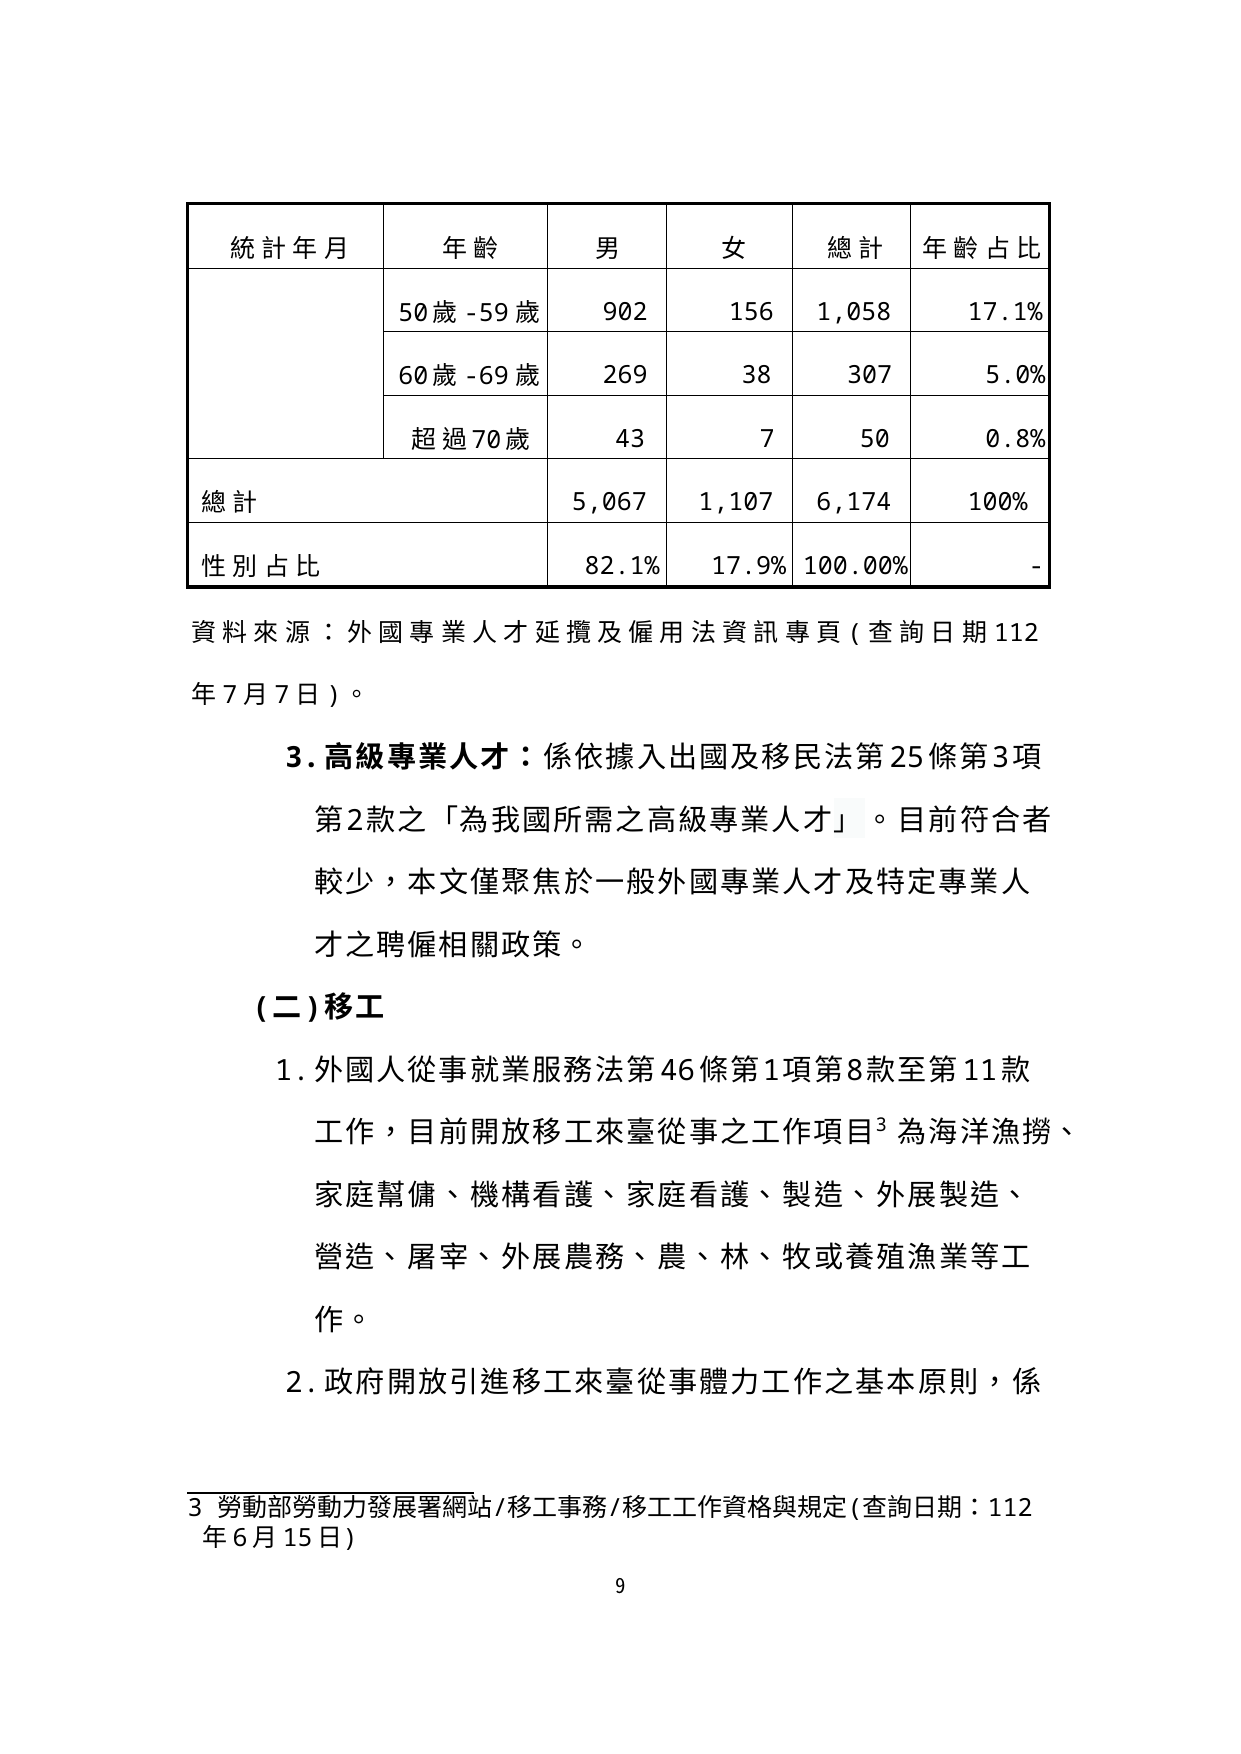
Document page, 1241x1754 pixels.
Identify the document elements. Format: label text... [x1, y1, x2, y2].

text 2.政府開放引進移工來臺從事體力工作之基本原則，係 [276, 1338, 1052, 1401]
table_cell 60歲-69歲 [384, 332, 547, 395]
table_cell 7 [667, 396, 792, 458]
table_header 總計 [793, 205, 910, 268]
table_cell 1,058 [793, 269, 910, 331]
text 勞動部勞動力發展署網站/移工事務/移工工作資格與規定(查詢日期：112年6月15日) [187, 1493, 1053, 1552]
table_cell 50 [793, 396, 910, 458]
table_cell 156 [667, 269, 792, 331]
table_header 統計年月 [189, 205, 383, 268]
table_cell 38 [667, 332, 792, 395]
table_cell 269 [548, 332, 666, 395]
text 1.外國人從事就業服務法第46條第1項第8款至第11款工作，目前開放移工來臺從事之工作項目為海洋漁撈、家庭幫傭、機構看護、家庭看護、製造、外展製造、營造、屠宰、外展農務、農、林、牧或養殖漁業等工作。 [269, 1026, 1052, 1338]
text (二)移工 [247, 963, 1052, 1026]
table_cell 17.9% [667, 523, 792, 585]
table_cell 43 [548, 396, 666, 458]
table_cell 50歲-59歲 [384, 269, 547, 331]
text 3.高級專業人才：係依據入出國及移民法第25條第3項第2款之「為我國所需之高級專業人才」。目前符合者較少，本文僅聚焦於一般外國專業人才及特定專業人才之聘僱相關政策。 [276, 713, 1052, 963]
table_cell 5,067 [548, 459, 666, 522]
table_cell 總計 [189, 459, 547, 522]
table_header 女 [667, 205, 792, 268]
table_cell 902 [548, 269, 666, 331]
text 資料來源：外國專業人才延攬及僱用法資訊專頁(查詢日期112年7月7日)。 [188, 588, 1052, 713]
table_header 年齡 [384, 205, 547, 268]
table_cell 1,107 [667, 459, 792, 522]
table_cell 性別占比 [189, 523, 547, 585]
table_cell 0.8% [911, 396, 1048, 458]
table_cell 超過70歲 [384, 396, 547, 458]
table_cell 100.00% [793, 523, 910, 585]
table_cell - [911, 523, 1048, 585]
table_cell 6,174 [793, 459, 910, 522]
table_cell 82.1% [548, 523, 666, 585]
table_cell 100% [911, 459, 1048, 522]
table_cell 17.1% [911, 269, 1048, 331]
table_cell 307 [793, 332, 910, 395]
table_cell 5.0% [911, 332, 1048, 395]
table_header 男 [548, 205, 666, 268]
table_cell [189, 269, 383, 458]
table_header 年齡占比 [911, 205, 1048, 268]
